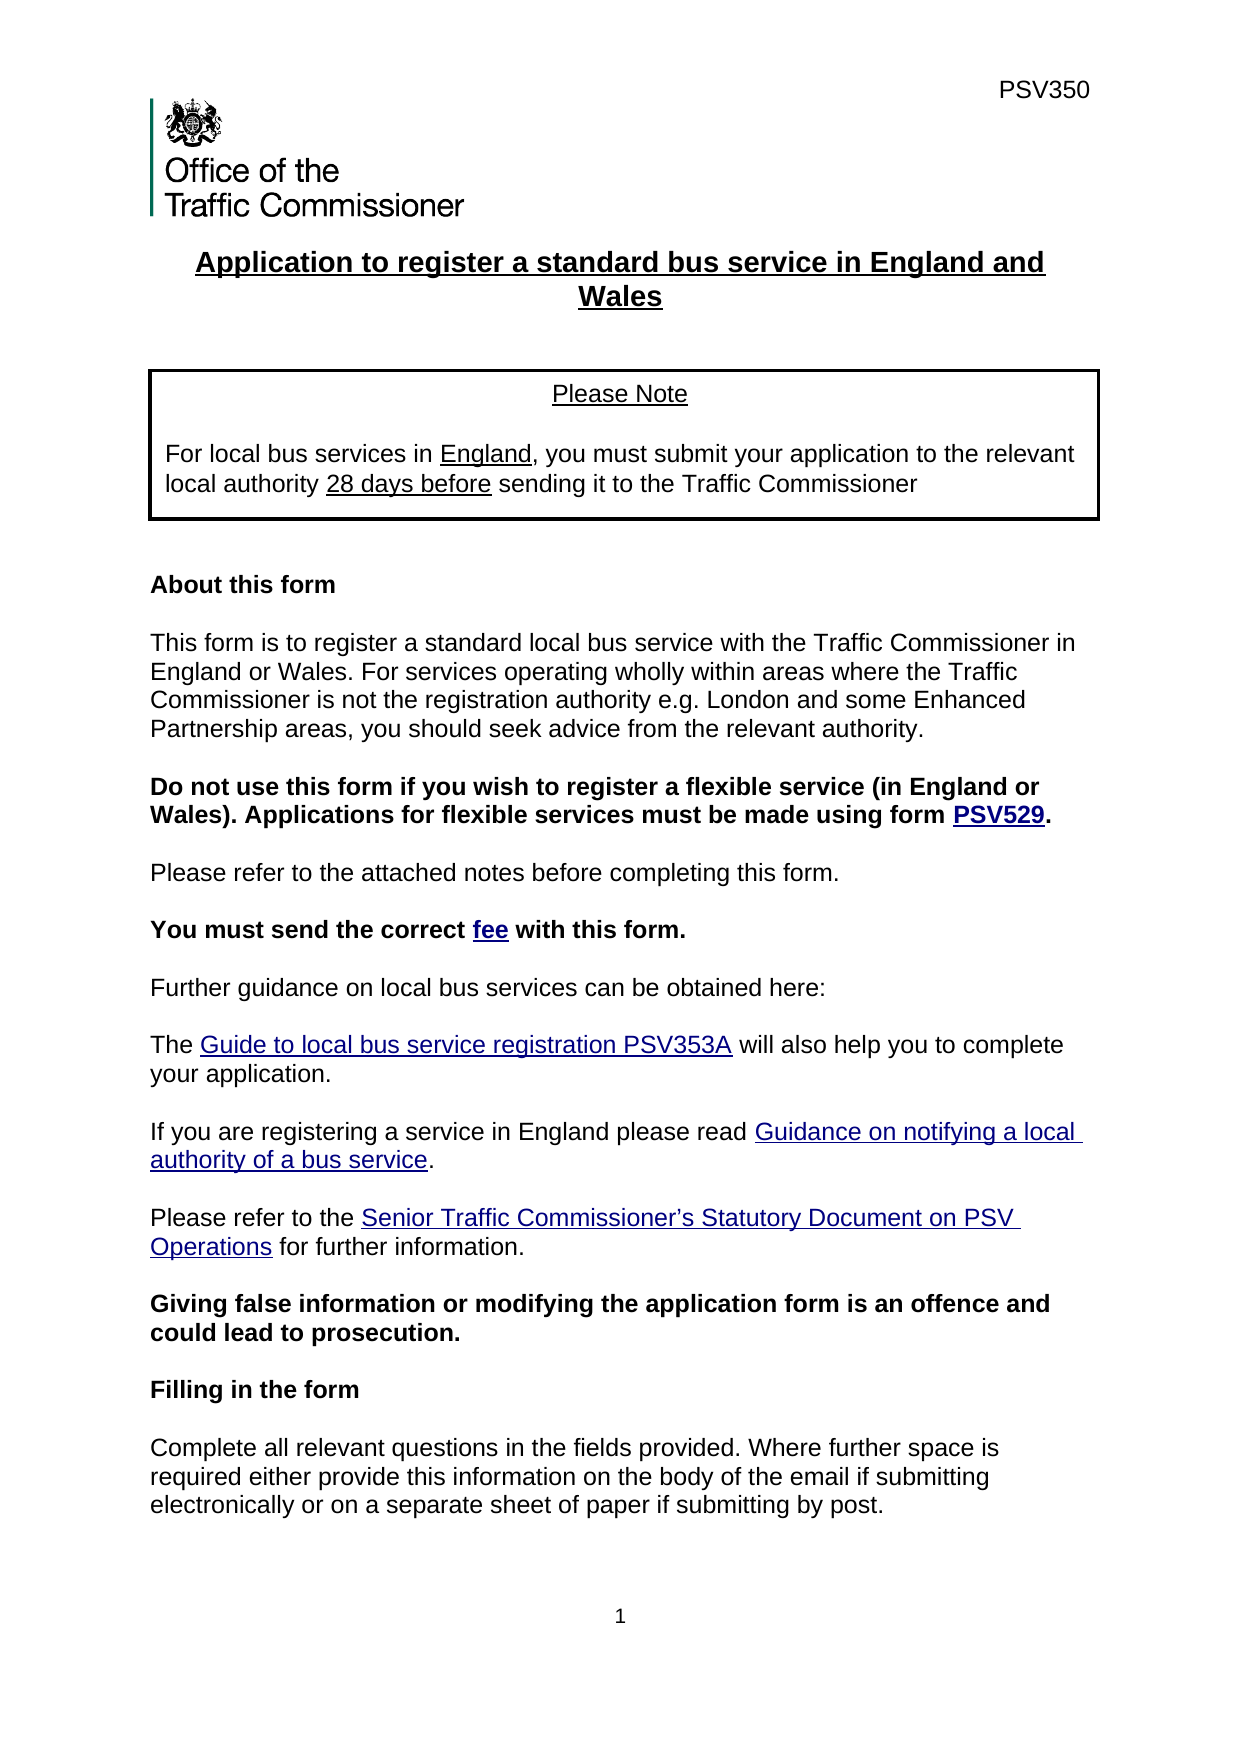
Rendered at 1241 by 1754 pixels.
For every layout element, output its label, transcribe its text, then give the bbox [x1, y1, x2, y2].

text This form is to register a standard local bus service with the Traffic Commissioner in England or Wales. For services operating wholly within areas where the Traffic Commissioner is not the registration authority e.g. London and some Enhanced Partnership areas, you should seek advice from the relevant authority. [150, 628, 1090, 743]
text Complete all relevant questions in the fields provided. Where further space is required either provide this information on the body of the email if submitting electronically or on a separate sheet of paper if submitting by post. [150, 1433, 1090, 1519]
text Do not use this form if you wish to register a flexible service (in England or Wales). Applications for flexible services must be made using form PSV529. [150, 772, 1090, 829]
text You must send the correct fee with this form. [150, 915, 1090, 944]
text If you are registering a service in England please read Guidance on notifying a local authority of a bus service. [150, 1117, 1090, 1174]
text Further guidance on local bus services can be obtained here: [150, 973, 1090, 1002]
text Please refer to the Senior Traffic Commissioner’s Statutory Document on PSV Operations for further information. [150, 1203, 1090, 1260]
text The Guide to local bus service registration PSV353A will also help you to complete your application. [150, 1030, 1090, 1088]
text Please refer to the attached notes before completing this form. [150, 858, 1090, 887]
text Filling in the form [150, 1375, 1090, 1404]
text Application to register a standard bus service in England and Wales [150, 245, 1090, 312]
text About this form [150, 570, 1090, 599]
text Giving false information or modifying the application form is an offence and could lead to prosecution. [150, 1289, 1090, 1347]
